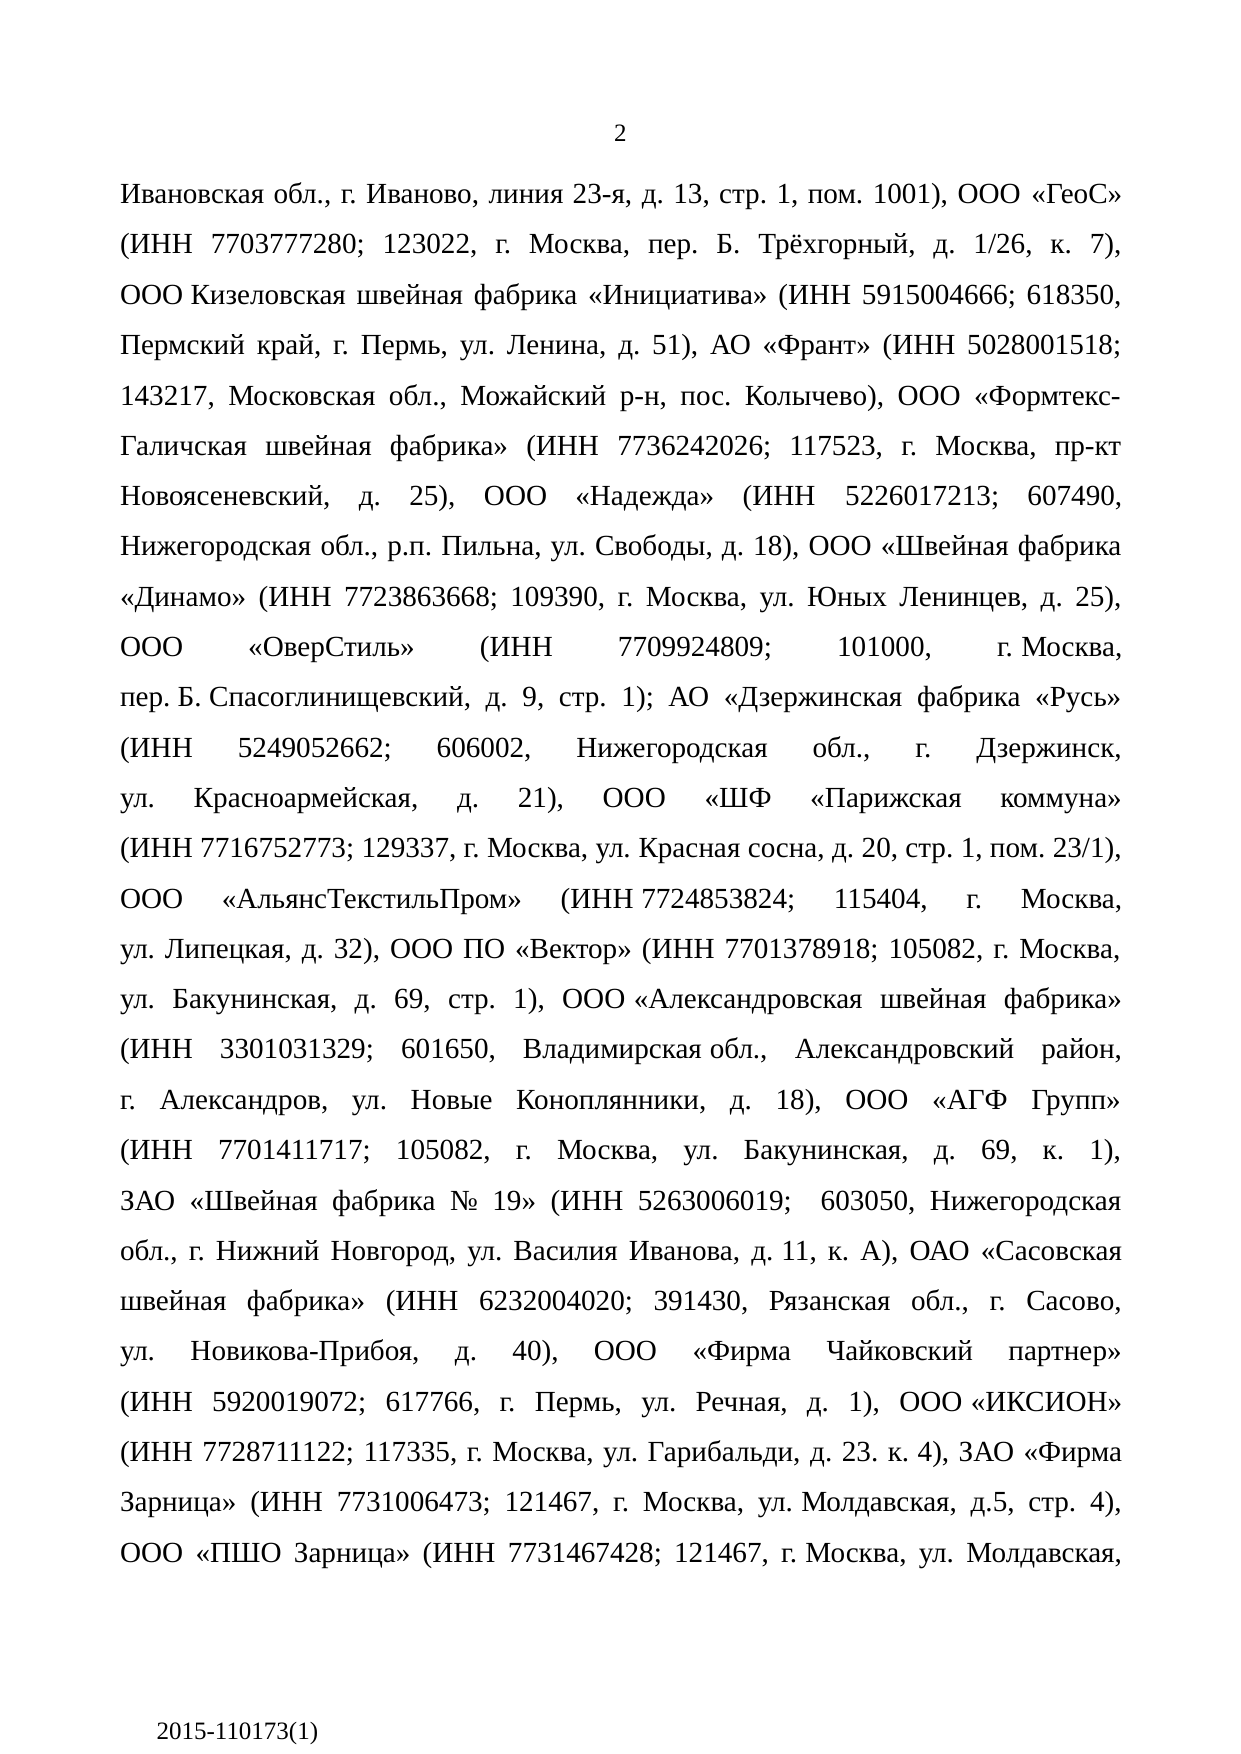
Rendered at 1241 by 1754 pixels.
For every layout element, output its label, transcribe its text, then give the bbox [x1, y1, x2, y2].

text Ивановская обл., г. Иваново, линия 23-я, д. 13, стр. 1, пом. 1001), ООО «ГеоС» (ИНН 7703777280; 123022, г. Москва, пер. Б. Трёхгорный, д. 1/26, к. 7), ООО Кизеловская швейная фабрика «Инициатива» (ИНН 5915004666; 618350, Пермский край, г. Пермь, ул. Ленина, д. 51), АО «Франт» (ИНН 5028001518; 143217, Московская обл., Можайский р-н, пос. Колычево), ООО «Формтекс-Галичская швейная фабрика» (ИНН 7736242026; 117523, г. Москва, пр-кт Новоясеневский, д. 25), ООО «Надежда» (ИНН 5226017213; 607490, Нижегородская обл., р.п. Пильна, ул. Свободы, д. 18), ООО «Швейная фабрика «Динамо» (ИНН 7723863668; 109390, г. Москва, ул. Юных Ленинцев, д. 25), ООО «ОверСтиль» (ИНН 7709924809; 101000, г. Москва, пер. Б. Спасоглинищевский, д. 9, стр. 1); АО «Дзержинская фабрика «Русь» (ИНН 5249052662; 606002, Нижегородская обл., г. Дзержинск, ул. Красноармейская, д. 21), ООО «ШФ «Парижская коммуна» (ИНН 7716752773; 129337, г. Москва, ул. Красная сосна, д. 20, стр. 1, пом. 23/1), ООО «АльянсТекстильПром» (ИНН 7724853824; 115404, г. Москва, ул. Липецкая, д. 32), ООО ПО «Вектор» (ИНН 7701378918; 105082, г. Москва, ул. Бакунинская, д. 69, стр. 1), ООО «Александровская швейная фабрика» (ИНН 3301031329; 601650, Владимирская обл., Александровский район, г. Александров, ул. Новые Коноплянники, д. 18), ООО «АГФ Групп» (ИНН 7701411717; 105082, г. Москва, ул. Бакунинская, д. 69, к. 1), ЗАО «Швейная фабрика № 19» (ИНН 5263006019; 603050, Нижегородская обл., г. Нижний Новгород, ул. Василия Иванова, д. 11, к. А), ОАО «Сасовская швейная фабрика» (ИНН 6232004020; 391430, Рязанская обл., г. Сасово, ул. Новикова-Прибоя, д. 40), ООО «Фирма Чайковский партнер» (ИНН 5920019072; 617766, г. Пермь, ул. Речная, д. 1), ООО «ИКСИОН» (ИНН 7728711122; 117335, г. Москва, ул. Гарибальди, д. 23. к. 4), ЗАО «Фирма Зарница» (ИНН 7731006473; 121467, г. Москва, ул. Молдавская, д.5, стр. 4), ООО «ПШО Зарница» (ИНН 7731467428; 121467, г. Москва, ул. Молдавская, [120, 176, 1122, 1568]
